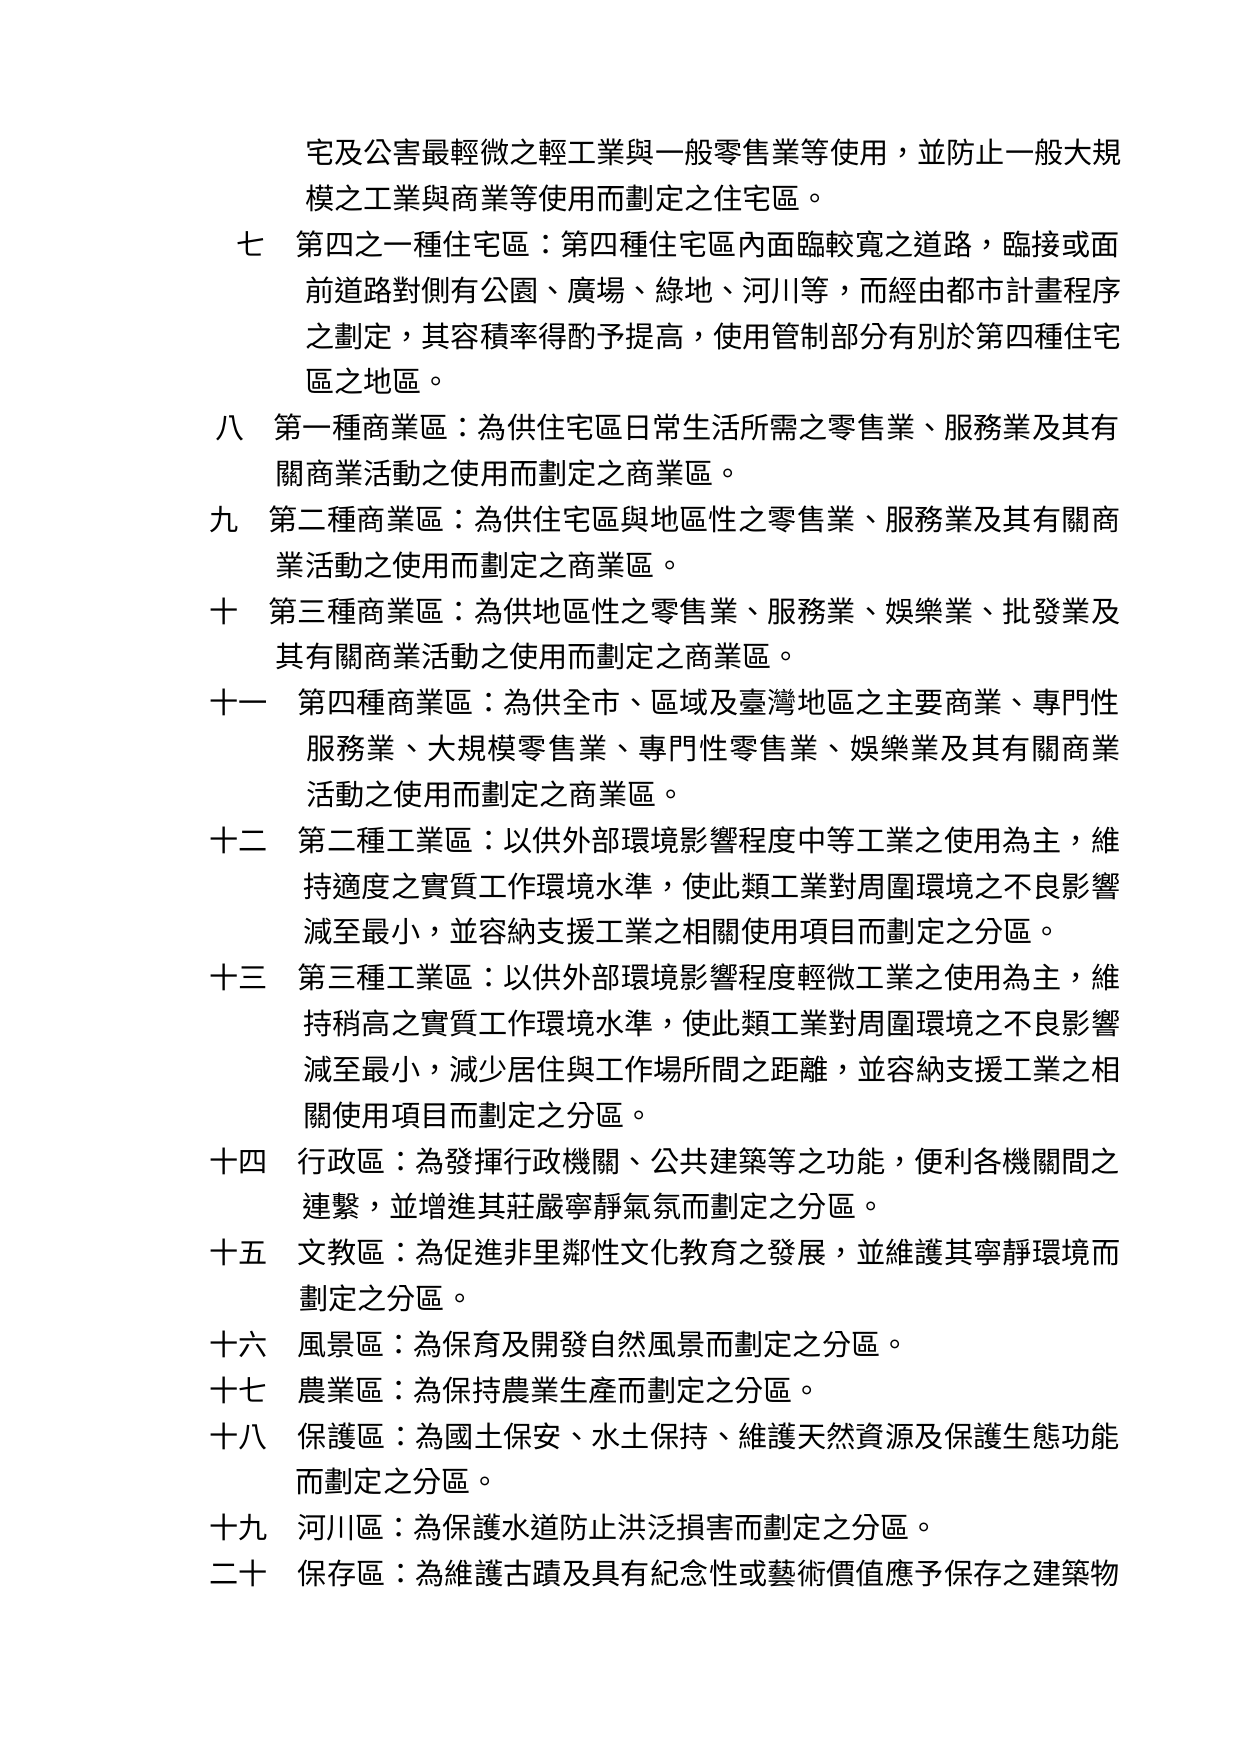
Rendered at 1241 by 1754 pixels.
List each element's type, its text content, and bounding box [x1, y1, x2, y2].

text 九 第二種商業區：為供住宅區與地區性之零售業、服務業及其有關商業活動之使用而劃定之商業區。 [209, 494, 1122, 585]
text 十一 第四種商業區：為供全市、區域及臺灣地區之主要商業、專門性服務業、大規模零售業、專門性零售業、娛樂業及其有關商業活動之使用而劃定之商業區。 [209, 677, 1122, 814]
text 十二 第二種工業區：以供外部環境影響程度中等工業之使用為主，維持適度之實質工作環境水準，使此類工業對周圍環境之不良影響減至最小，並容納支援工業之相關使用項目而劃定之分區。 [209, 814, 1122, 952]
text 十五 文教區：為促進非里鄰性文化教育之發展，並維護其寧靜環境而劃定之分區。 [209, 1227, 1122, 1319]
text 十七 農業區：為保持農業生產而劃定之分區。 [209, 1364, 1122, 1410]
text 宅及公害最輕微之輕工業與一般零售業等使用，並防止一般大規模之工業與商業等使用而劃定之住宅區。 [236, 127, 1122, 219]
text 七 第四之一種住宅區：第四種住宅區內面臨較寬之道路，臨接或面前道路對側有公園、廣場、綠地、河川等，而經由都市計畫程序之劃定，其容積率得酌予提高，使用管制部分有別於第四種住宅區之地區。 [236, 219, 1122, 402]
text 十 第三種商業區：為供地區性之零售業、服務業、娛樂業、批發業及其有關商業活動之使用而劃定之商業區。 [209, 585, 1122, 677]
text 十六 風景區：為保育及開發自然風景而劃定之分區。 [209, 1319, 1122, 1364]
text 八 第一種商業區：為供住宅區日常生活所需之零售業、服務業及其有關商業活動之使用而劃定之商業區。 [215, 402, 1122, 494]
text 十四 行政區：為發揮行政機關、公共建築等之功能，便利各機關間之連繫，並增進其莊嚴寧靜氣氛而劃定之分區。 [209, 1135, 1122, 1227]
text 十九 河川區：為保護水道防止洪泛損害而劃定之分區。 [209, 1502, 1122, 1548]
text 十三 第三種工業區：以供外部環境影響程度輕微工業之使用為主，維持稍高之實質工作環境水準，使此類工業對周圍環境之不良影響減至最小，減少居住與工作場所間之距離，並容納支援工業之相關使用項目而劃定之分區。 [209, 952, 1122, 1135]
text 二十 保存區：為維護古蹟及具有紀念性或藝術價值應予保存之建築物 [209, 1548, 1122, 1594]
text 十八 保護區：為國土保安、水土保持、維護天然資源及保護生態功能而劃定之分區。 [209, 1410, 1122, 1502]
